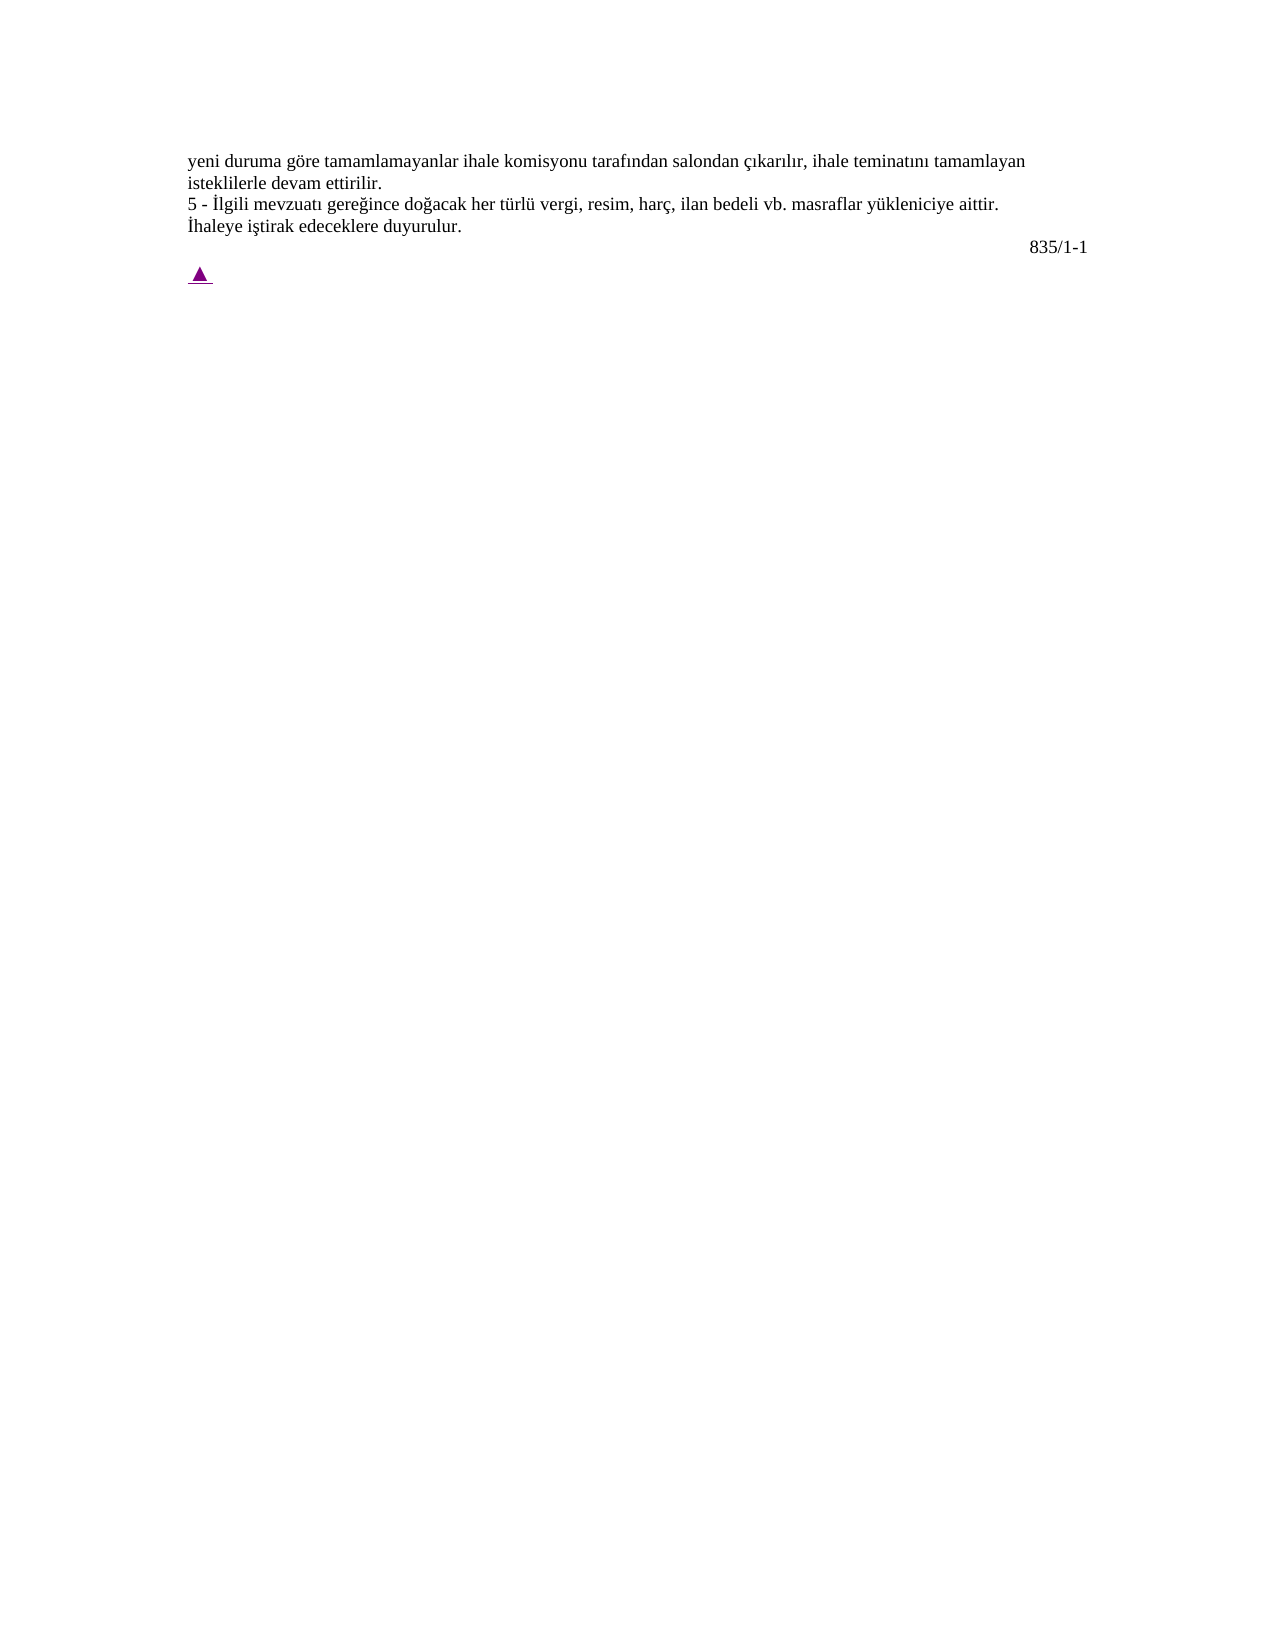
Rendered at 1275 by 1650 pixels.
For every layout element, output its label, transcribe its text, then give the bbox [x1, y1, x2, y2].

text ▲ [187, 258, 1087, 287]
text 835/1-1 [187, 236, 1087, 258]
text yeni duruma göre tamamlamayanlar ihale komisyonu tarafından salondan çıkarılır, ihale teminatını tamamlayan isteklilerle devam ettirilir. [187, 150, 1087, 193]
text 5 - İlgili mevzuatı gereğince doğacak her türlü vergi, resim, harç, ilan bedeli vb. masraflar yükleniciye aittir. [187, 193, 1087, 215]
text İhaleye iştirak edeceklere duyurulur. [187, 215, 1087, 236]
